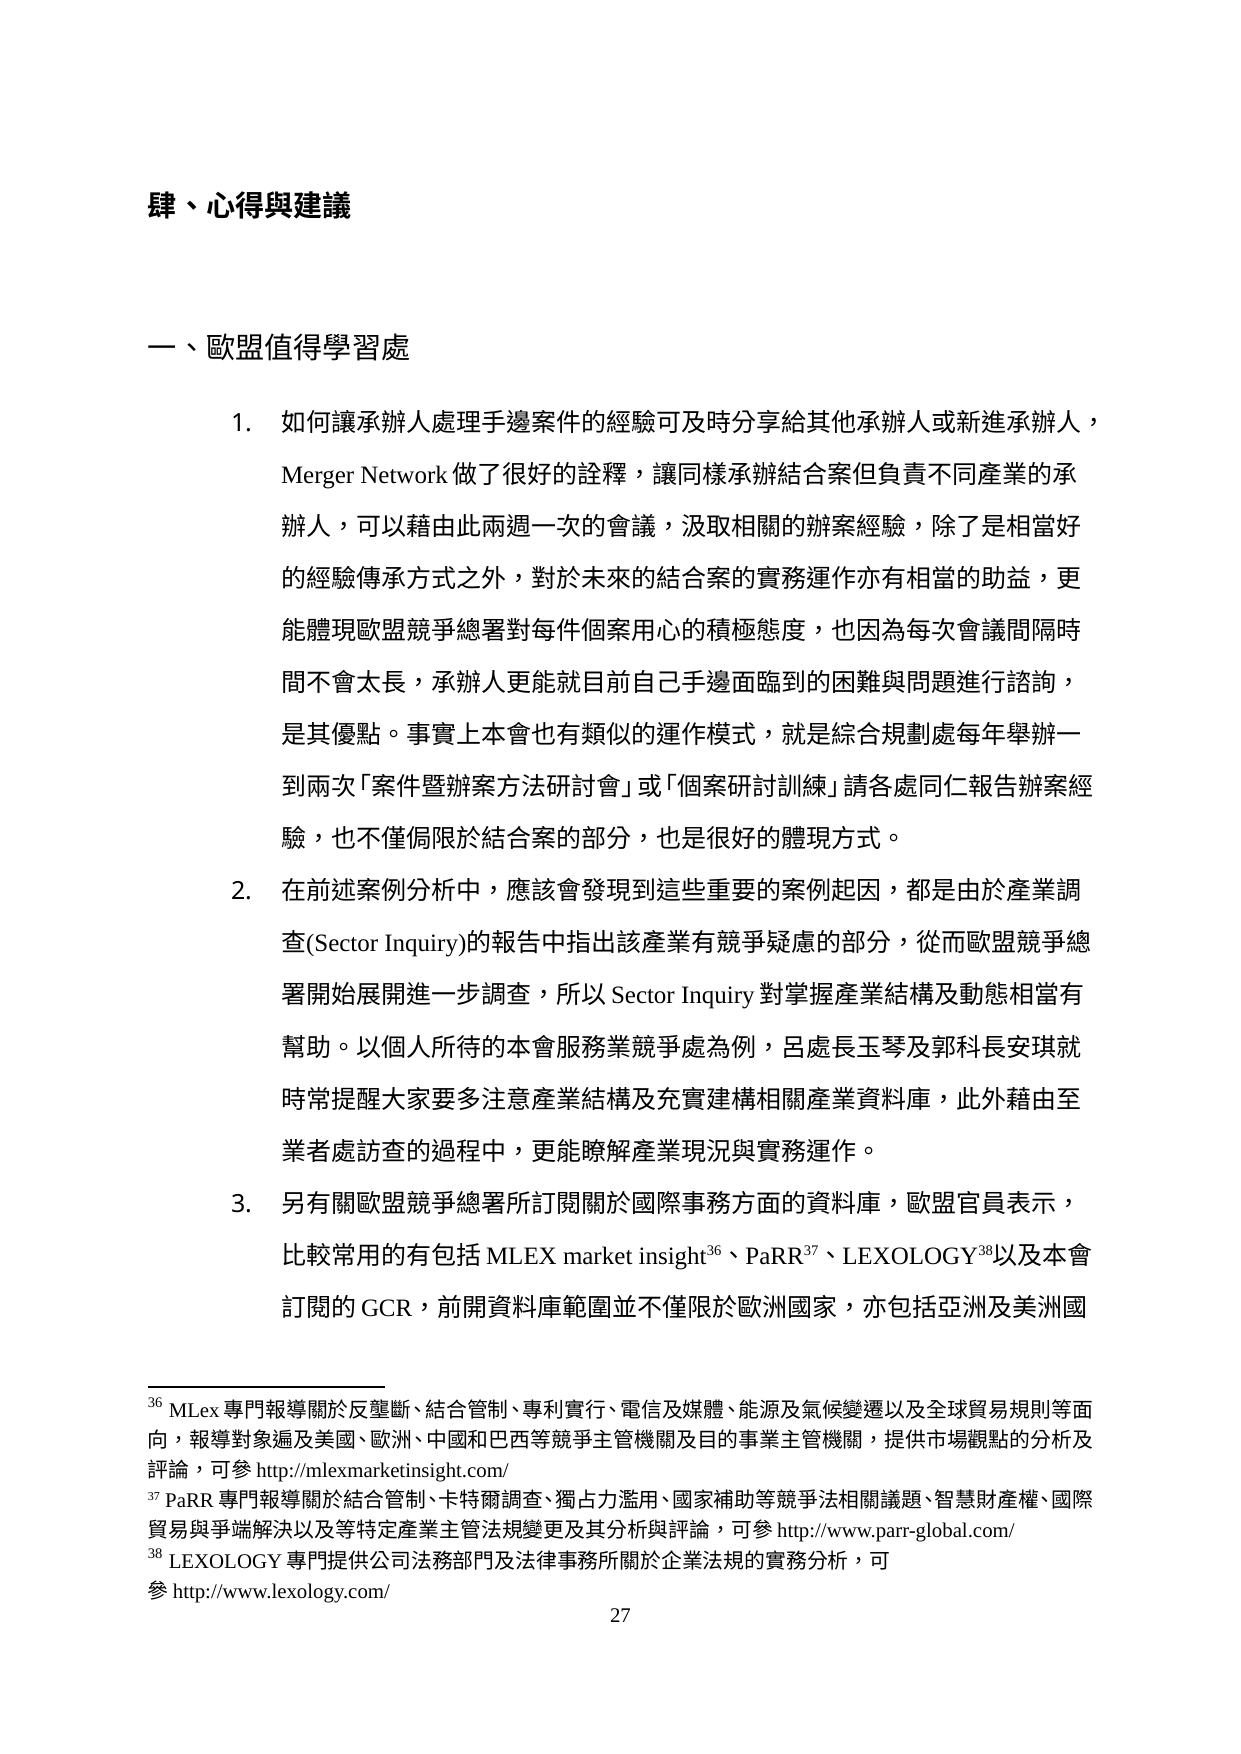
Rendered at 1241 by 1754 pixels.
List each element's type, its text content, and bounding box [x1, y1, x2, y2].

list 另有關歐盟競爭總署所訂閱關於國際事務方面的資料庫，歐盟官員表示，比較常用的有包括MLEX market insight、PaRR、LEXOLOGY以及本會訂閱的GCR，前開資料庫範圍並不僅限於歐洲國家，亦包括亞洲及美洲國家，且不限於法規變動介紹，亦提供實務上相關經濟分析與評論，對於瞭解其他競爭主管機關的執法相當有助益，在個人所待的國際事務單位為例，每個禮拜開會時，總會有人負責報告歐盟一些競爭法議題或是在歐盟法院訴訟的案例，令本人印象很深刻的是討論到FSL and Others v Commission案例，就有用到MLEX market insight資料庫所提供資訊，尚包括歐盟執委會代表與當事人Pacific Fruit Company Italy SpA代表雙方在法庭攻防的紀錄，十分精采，如果本會在經費許可下，建議可訂閱相關資料庫，供會內同仁及長官參考及瞭解國外競爭法實務運作。 [231, 1171, 1092, 1327]
subtitle 肆、心得與建議 [148, 166, 1092, 241]
subtitle 一、歐盟值得學習處 [148, 308, 1092, 383]
list 如何讓承辦人處理手邊案件的經驗可及時分享給其他承辦人或新進承辦人，Merger Network做了很好的詮釋，讓同樣承辦結合案但負責不同產業的承辦人，可以藉由此兩週一次的會議，汲取相關的辦案經驗，除了是相當好的經驗傳承方式之外，對於未來的結合案的實務運作亦有相當的助益，更能體現歐盟競爭總署對每件個案用心的積極態度，也因為每次會議間隔時間不會太長，承辦人更能就目前自己手邊面臨到的困難與問題進行諮詢，是其優點。事實上本會也有類似的運作模式，就是綜合規劃處每年舉辦一到兩次「案件暨辦案方法研討會」或「個案研討訓練」請各處同仁報告辦案經驗，也不僅侷限於結合案的部分，也是很好的體現方式。 [231, 389, 1092, 858]
list LEXOLOGY專門提供公司法務部門及法律事務所關於企業法規的實務分析，可參http://www.lexology.com/ [148, 1544, 1092, 1604]
list PaRR專門報導關於結合管制、卡特爾調查、獨占力濫用、國家補助等競爭法相關議題、智慧財產權、國際貿易與爭端解決以及等特定產業主管法規變更及其分析與評論，可參http://www.parr-global.com/ [148, 1483, 1092, 1544]
list 在前述案例分析中，應該會發現到這些重要的案例起因，都是由於產業調查(Sector Inquiry)的報告中指出該產業有競爭疑慮的部分，從而歐盟競爭總署開始展開進一步調查，所以Sector Inquiry對掌握產業結構及動態相當有幫助。以個人所待的本會服務業競爭處為例，呂處長玉琴及郭科長安琪就時常提醒大家要多注意產業結構及充實建構相關產業資料庫，此外藉由至業者處訪查的過程中，更能瞭解產業現況與實務運作。 [231, 858, 1092, 1171]
list MLex專門報導關於反壟斷、結合管制、專利實行、電信及媒體、能源及氣候變遷以及全球貿易規則等面向，報導對象遍及美國、歐洲、中國和巴西等競爭主管機關及目的事業主管機關，提供市場觀點的分析及評論，可參http://mlexmarketinsight.com/ [148, 1393, 1092, 1483]
